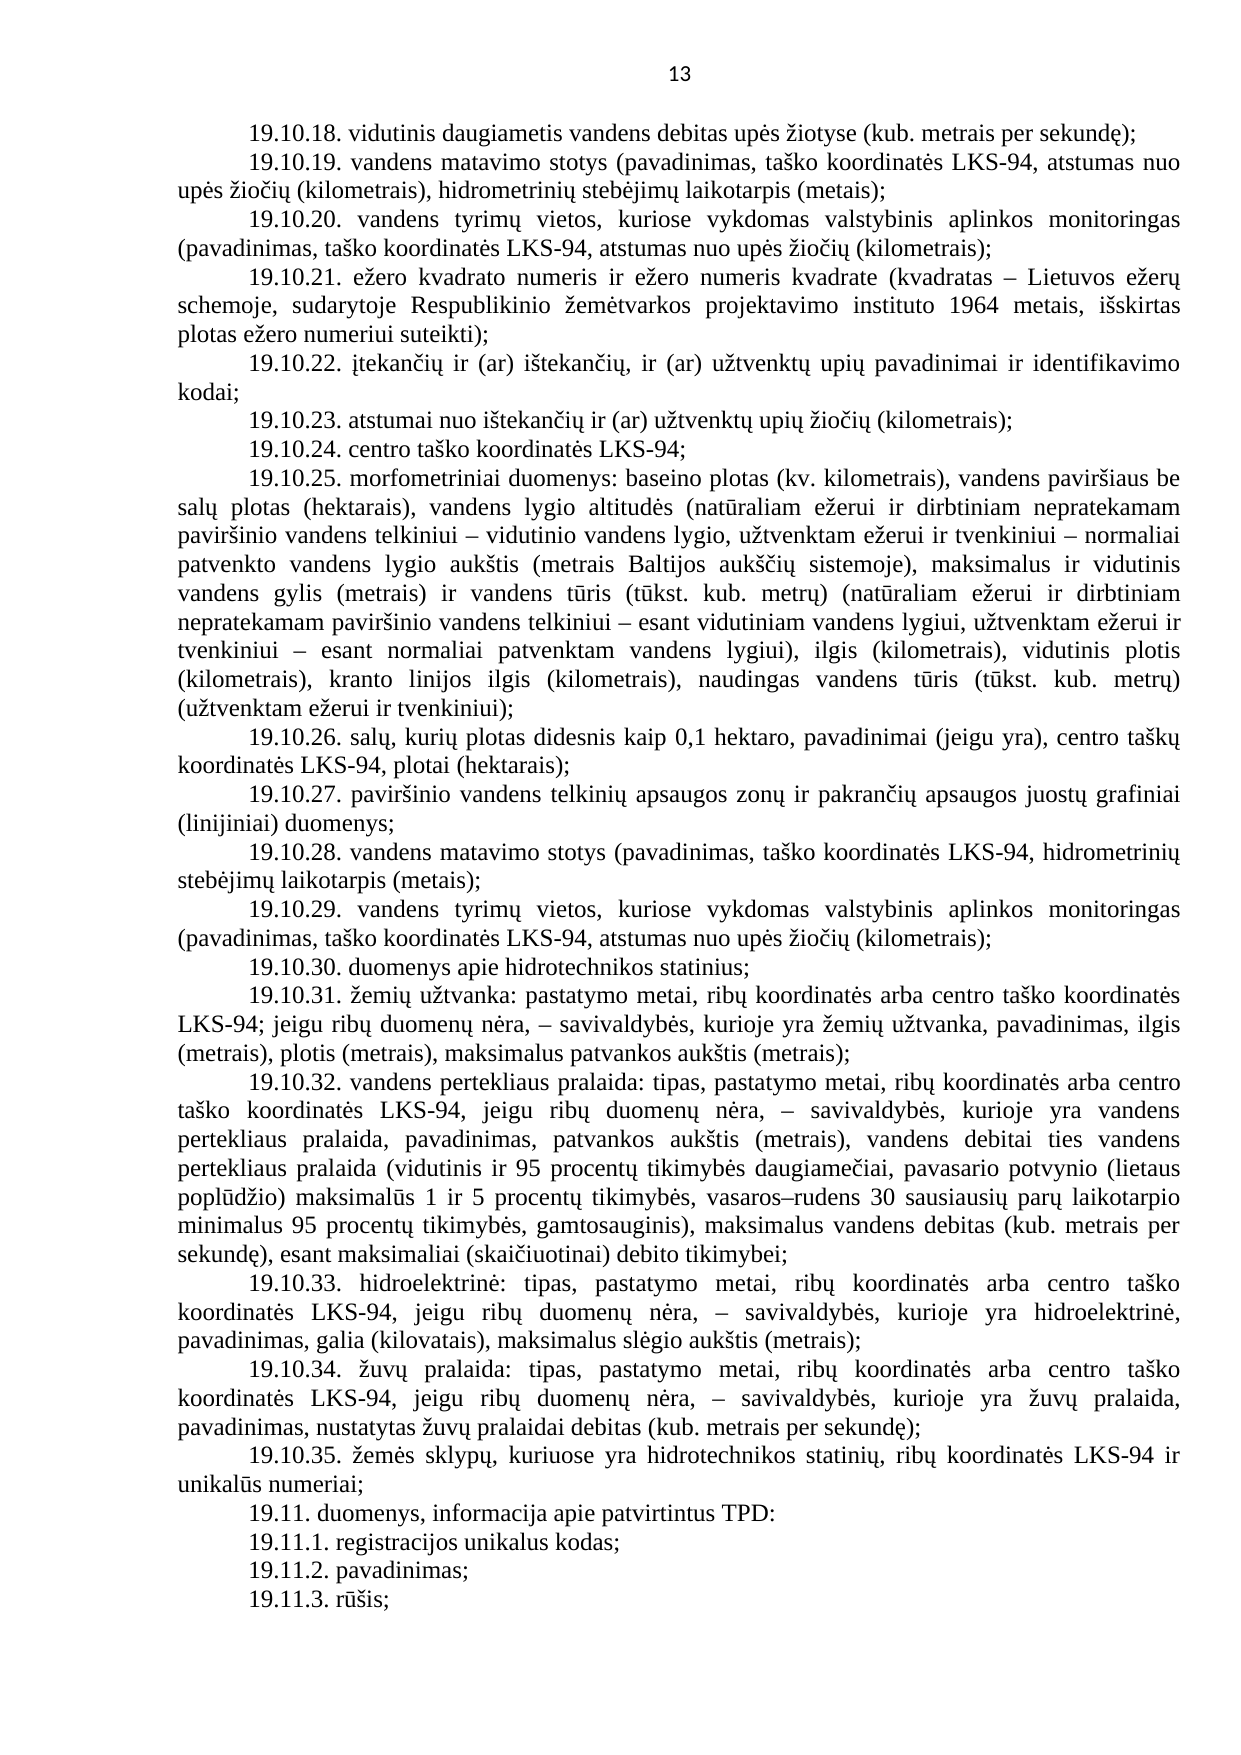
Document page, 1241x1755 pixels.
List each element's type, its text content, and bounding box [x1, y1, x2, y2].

text 19.11.1. registracijos unikalus kodas; [177, 1527, 1181, 1556]
text 19.10.19. vandens matavimo stotys (pavadinimas, taško koordinatės LKS-94, atstumas nuo upės žiočių (kilometrais), hidrometrinių stebėjimų laikotarpis (metais); [177, 147, 1181, 204]
text 19.10.26. salų, kurių plotas didesnis kaip 0,1 hektaro, pavadinimai (jeigu yra), centro taškų koordinatės LKS-94, plotai (hektarais); [177, 722, 1181, 779]
text 19.10.27. paviršinio vandens telkinių apsaugos zonų ir pakrančių apsaugos juostų grafiniai (linijiniai) duomenys; [177, 779, 1181, 837]
text 19.10.30. duomenys apie hidrotechnikos statinius; [177, 952, 1181, 981]
text 19.10.31. žemių užtvanka: pastatymo metai, ribų koordinatės arba centro taško koordinatės LKS-94; jeigu ribų duomenų nėra, – savivaldybės, kurioje yra žemių užtvanka, pavadinimas, ilgis (metrais), plotis (metrais), maksimalus patvankos aukštis (metrais); [177, 981, 1181, 1067]
text 19.10.18. vidutinis daugiametis vandens debitas upės žiotyse (kub. metrais per sekundę); [177, 118, 1181, 147]
text 19.10.34. žuvų pralaida: tipas, pastatymo metai, ribų koordinatės arba centro taško koordinatės LKS-94, jeigu ribų duomenų nėra, – savivaldybės, kurioje yra žuvų pralaida, pavadinimas, nustatytas žuvų pralaidai debitas (kub. metrais per sekundę); [177, 1354, 1181, 1441]
text 19.10.29. vandens tyrimų vietos, kuriose vykdomas valstybinis aplinkos monitoringas (pavadinimas, taško koordinatės LKS-94, atstumas nuo upės žiočių (kilometrais); [177, 894, 1181, 952]
text 19.10.32. vandens pertekliaus pralaida: tipas, pastatymo metai, ribų koordinatės arba centro taško koordinatės LKS-94, jeigu ribų duomenų nėra, – savivaldybės, kurioje yra vandens pertekliaus pralaida, pavadinimas, patvankos aukštis (metrais), vandens debitai ties vandens pertekliaus pralaida (vidutinis ir 95 procentų tikimybės daugiamečiai, pavasario potvynio (lietaus poplūdžio) maksimalūs 1 ir 5 procentų tikimybės, vasaros–rudens 30 sausiausių parų laikotarpio minimalus 95 procentų tikimybės, gamtosauginis), maksimalus vandens debitas (kub. metrais per sekundę), esant maksimaliai (skaičiuotinai) debito tikimybei; [177, 1067, 1181, 1268]
text 19.10.22. įtekančių ir (ar) ištekančių, ir (ar) užtvenktų upių pavadinimai ir identifikavimo kodai; [177, 348, 1181, 406]
text 19.10.21. ežero kvadrato numeris ir ežero numeris kvadrate (kvadratas – Lietuvos ežerų schemoje, sudarytoje Respublikinio žemėtvarkos projektavimo instituto 1964 metais, išskirtas plotas ežero numeriui suteikti); [177, 262, 1181, 348]
text 19.10.25. morfometriniai duomenys: baseino plotas (kv. kilometrais), vandens paviršiaus be salų plotas (hektarais), vandens lygio altitudės (natūraliam ežerui ir dirbtiniam nepratekamam paviršinio vandens telkiniui – vidutinio vandens lygio, užtvenktam ežerui ir tvenkiniui – normaliai patvenkto vandens lygio aukštis (metrais Baltijos aukščių sistemoje), maksimalus ir vidutinis vandens gylis (metrais) ir vandens tūris (tūkst. kub. metrų) (natūraliam ežerui ir dirbtiniam nepratekamam paviršinio vandens telkiniui – esant vidutiniam vandens lygiui, užtvenktam ežerui ir tvenkiniui – esant normaliai patvenktam vandens lygiui), ilgis (kilometrais), vidutinis plotis (kilometrais), kranto linijos ilgis (kilometrais), naudingas vandens tūris (tūkst. kub. metrų) (užtvenktam ežerui ir tvenkiniui); [177, 463, 1181, 722]
text 19.10.35. žemės sklypų, kuriuose yra hidrotechnikos statinių, ribų koordinatės LKS-94 ir unikalūs numeriai; [177, 1441, 1181, 1498]
text 19.10.28. vandens matavimo stotys (pavadinimas, taško koordinatės LKS-94, hidrometrinių stebėjimų laikotarpis (metais); [177, 837, 1181, 894]
text 19.11.3. rūšis; [177, 1584, 1181, 1613]
text 19.10.33. hidroelektrinė: tipas, pastatymo metai, ribų koordinatės arba centro taško koordinatės LKS-94, jeigu ribų duomenų nėra, – savivaldybės, kurioje yra hidroelektrinė, pavadinimas, galia (kilovatais), maksimalus slėgio aukštis (metrais); [177, 1268, 1181, 1354]
text 19.10.20. vandens tyrimų vietos, kuriose vykdomas valstybinis aplinkos monitoringas (pavadinimas, taško koordinatės LKS-94, atstumas nuo upės žiočių (kilometrais); [177, 204, 1181, 262]
text 19.10.24. centro taško koordinatės LKS-94; [177, 434, 1181, 463]
text 19.10.23. atstumai nuo ištekančių ir (ar) užtvenktų upių žiočių (kilometrais); [177, 406, 1181, 434]
text 19.11.2. pavadinimas; [177, 1556, 1181, 1584]
text 19.11. duomenys, informacija apie patvirtintus TPD: [177, 1498, 1181, 1527]
